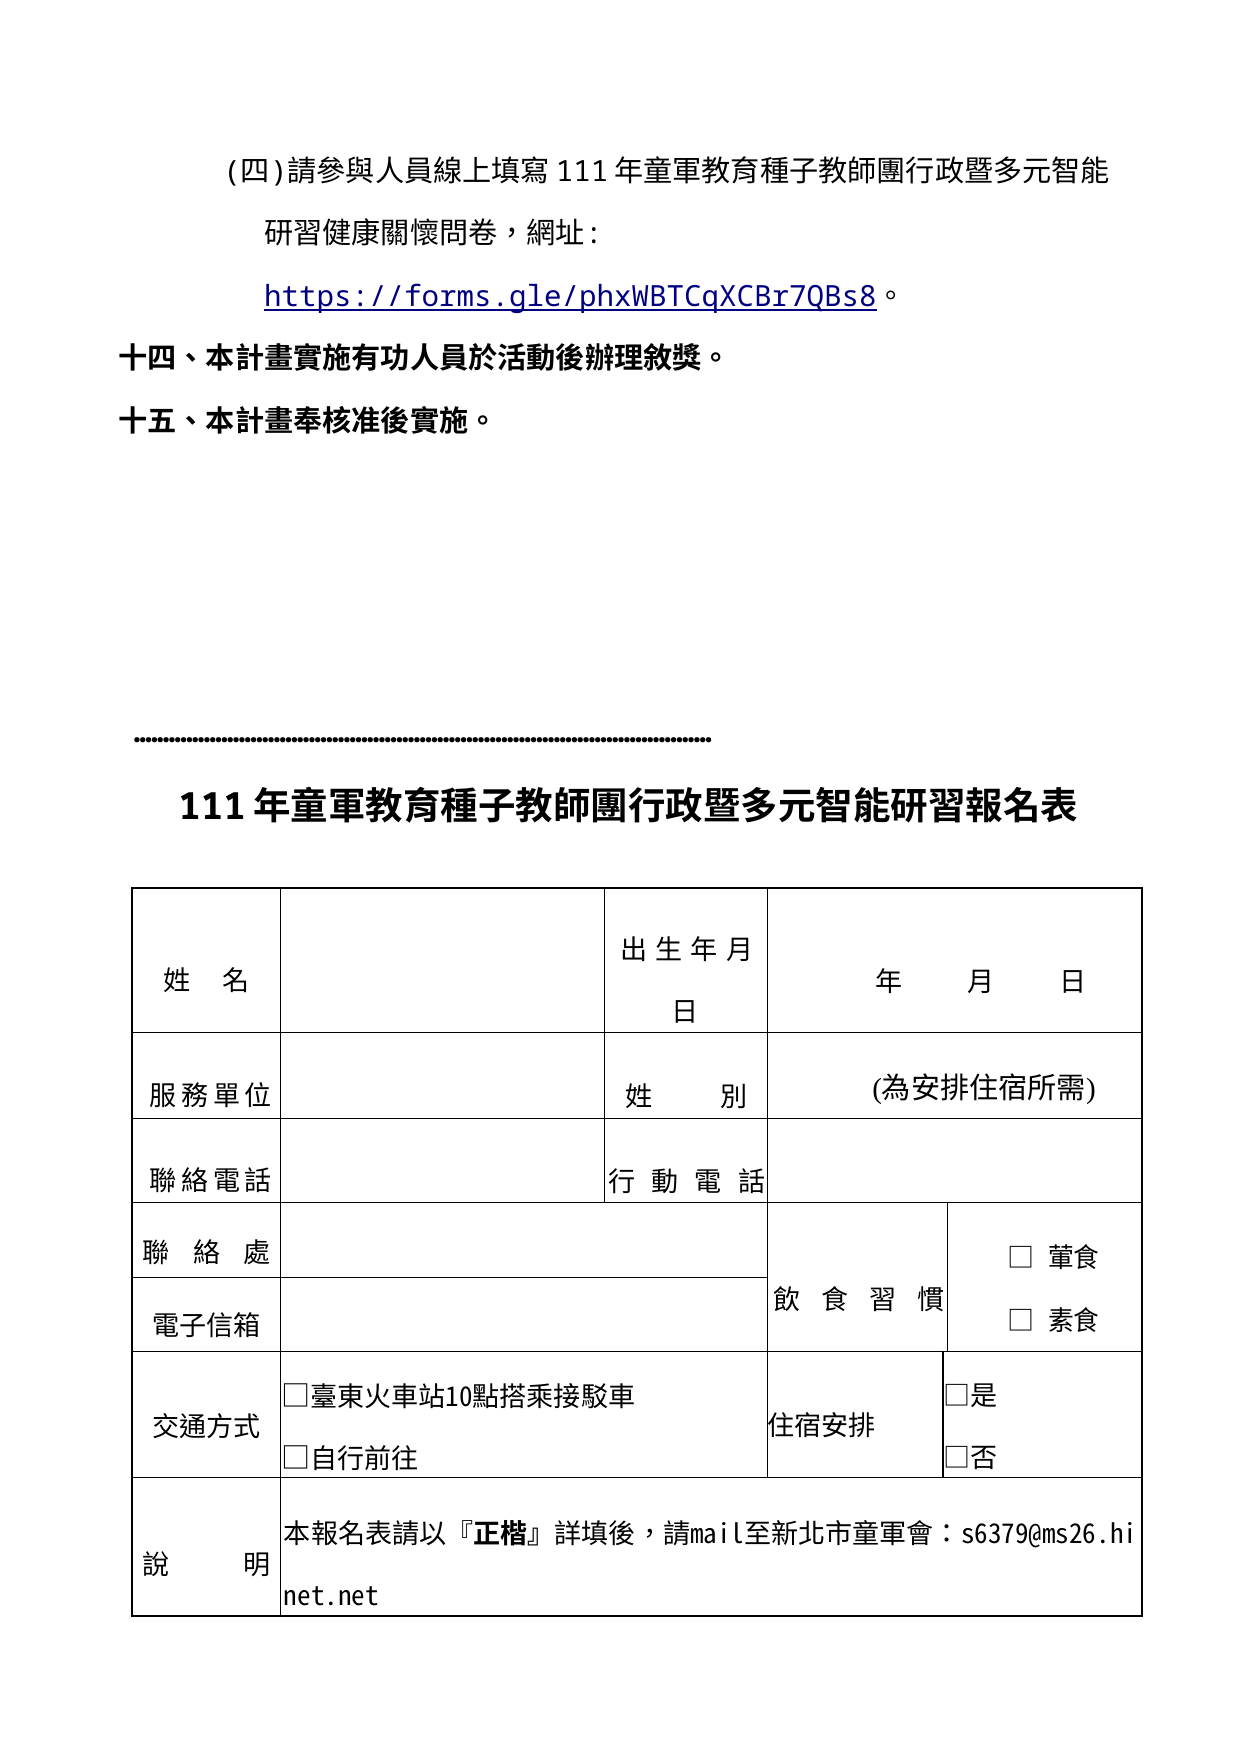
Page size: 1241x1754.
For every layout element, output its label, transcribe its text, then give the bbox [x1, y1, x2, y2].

text 十五、本計畫奉核准後實施。 [118, 377, 1122, 439]
table_cell 葷食 素食 [948, 1203, 1141, 1351]
table_header 年 月 日 [768, 889, 1141, 1032]
table_cell [281, 1033, 604, 1118]
table_header 姓 名 [133, 889, 280, 1032]
table_cell 聯絡電話 [133, 1119, 280, 1202]
table_cell 住宿安排 [768, 1352, 942, 1477]
text 111年童軍教育種子教師團行政暨多元智能研習報名表 [134, 761, 1122, 824]
table_cell [281, 1278, 767, 1351]
table_cell [281, 1203, 767, 1277]
table_cell 說 明 [133, 1478, 280, 1615]
text (四)請參與人員線上填寫111年童軍教育種子教師團行政暨多元智能研習健康關懷問卷，網址: https://forms.gle/phxWBTCqXCBr7QBs8。 [118, 127, 1122, 314]
table_cell [768, 1119, 1141, 1202]
table_cell □是 □否 [944, 1352, 1141, 1477]
table_header 出 生 年 月 日 [605, 889, 767, 1032]
table_cell (為安排住宿所需) [768, 1033, 1141, 1118]
table_cell 聯 絡 處 [133, 1203, 280, 1277]
table_cell [281, 1119, 604, 1202]
table_header [281, 889, 604, 1032]
text ……………………………………………………………………………………… [134, 689, 1122, 752]
table_cell 行 動 電 話 [605, 1119, 767, 1202]
table_cell 電子信箱 [133, 1278, 280, 1351]
table_cell 交通方式 [133, 1352, 280, 1477]
table_cell □臺東火車站10點搭乘接駁車 □自行前往 [281, 1352, 767, 1477]
table_cell 姓 別 [605, 1033, 767, 1118]
text 十四、本計畫實施有功人員於活動後辦理敘獎。 [118, 314, 1122, 377]
table_cell 服務單位 [133, 1033, 280, 1118]
table_cell 本報名表請以『正楷』詳填後，請mail至新北市童軍會：s6379@ms26.hinet.net [281, 1478, 1141, 1615]
table_cell 飲 食 習 慣 [768, 1203, 947, 1351]
